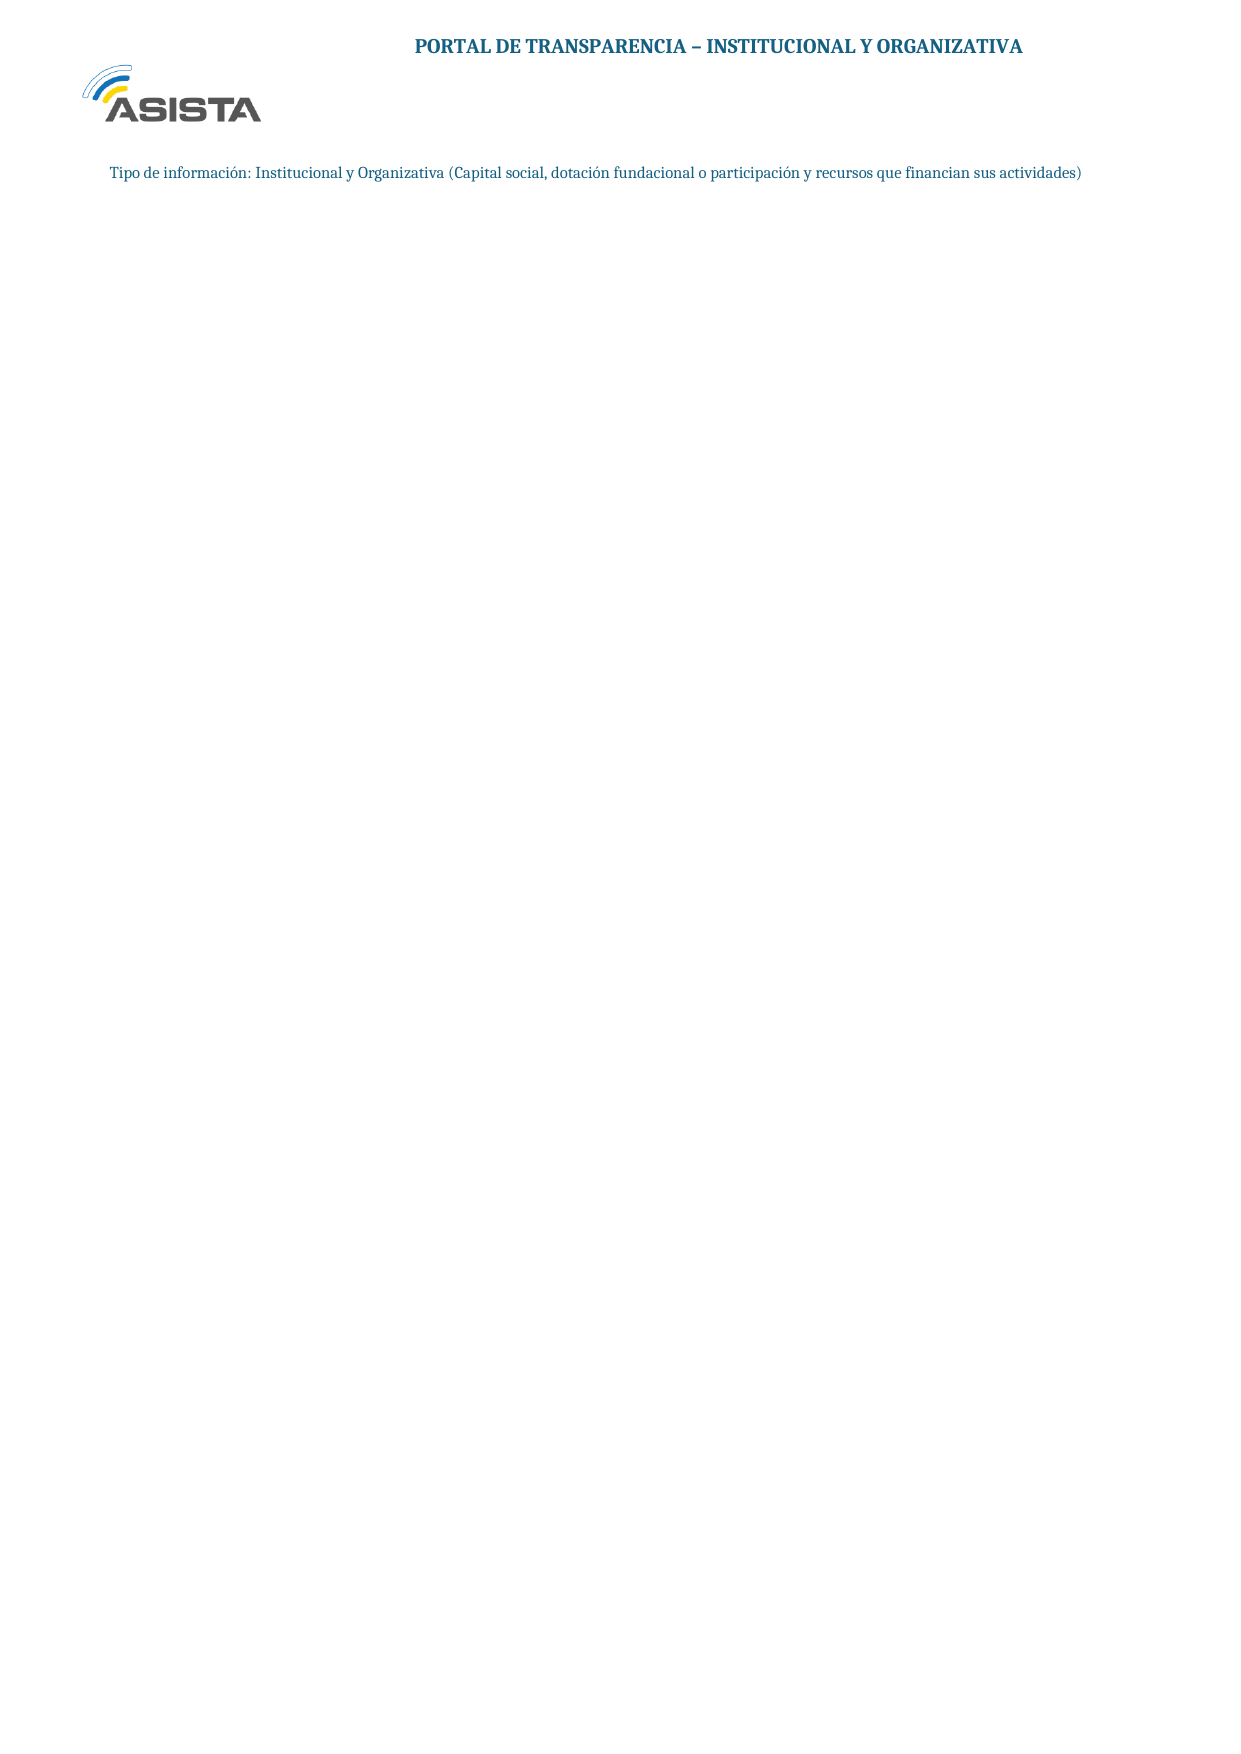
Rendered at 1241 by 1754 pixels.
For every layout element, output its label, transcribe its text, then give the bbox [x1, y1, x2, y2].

text Tipo de información: Institucional y Organizativa (Capital social, dotación fundacional o participación y recursos que financian sus actividades) [65, 164, 1181, 183]
